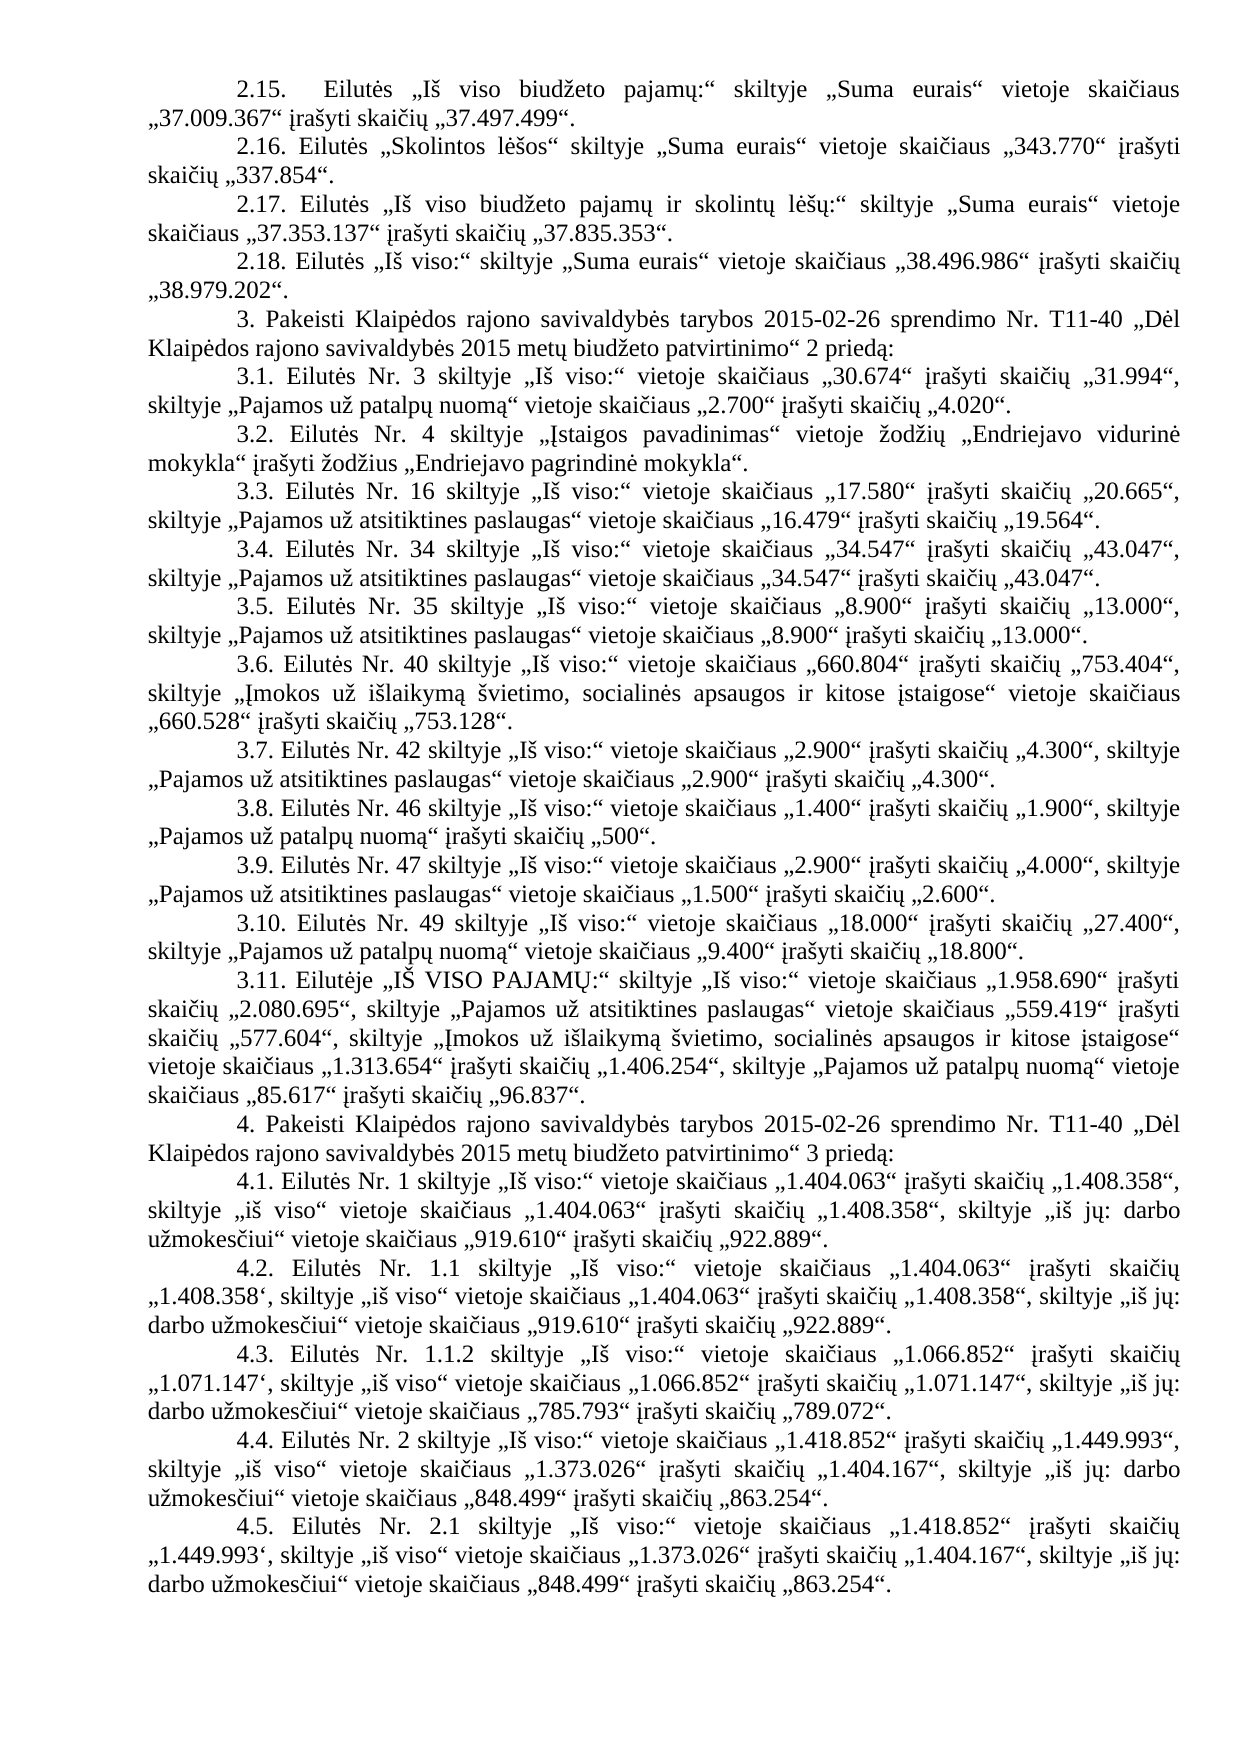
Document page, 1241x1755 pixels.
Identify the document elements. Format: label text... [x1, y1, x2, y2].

text 3.3. Eilutės Nr. 16 skiltyje „Iš viso:“ vietoje skaičiaus „17.580“ įrašyti skaičių „20.665“, skiltyje „Pajamos už atsitiktines paslaugas“ vietoje skaičiaus „16.479“ įrašyti skaičių „19.564“. [148, 476, 1181, 534]
text 2.18. Eilutės „Iš viso:“ skiltyje „Suma eurais“ vietoje skaičiaus „38.496.986“ įrašyti skaičių „38.979.202“. [148, 246, 1181, 304]
text 3.7. Eilutės Nr. 42 skiltyje „Iš viso:“ vietoje skaičiaus „2.900“ įrašyti skaičių „4.300“, skiltyje „Pajamos už atsitiktines paslaugas“ vietoje skaičiaus „2.900“ įrašyti skaičių „4.300“. [148, 735, 1181, 793]
text 4.5. Eilutės Nr. 2.1 skiltyje „Iš viso:“ vietoje skaičiaus „1.418.852“ įrašyti skaičių „1.449.993‘, skiltyje „iš viso“ vietoje skaičiaus „1.373.026“ įrašyti skaičių „1.404.167“, skiltyje „iš jų: darbo užmokesčiui“ vietoje skaičiaus „848.499“ įrašyti skaičių „863.254“. [148, 1511, 1181, 1598]
text 3.11. Eilutėje „IŠ VISO PAJAMŲ:“ skiltyje „Iš viso:“ vietoje skaičiaus „1.958.690“ įrašyti skaičių „2.080.695“, skiltyje „Pajamos už atsitiktines paslaugas“ vietoje skaičiaus „559.419“ įrašyti skaičių „577.604“, skiltyje „Įmokos už išlaikymą švietimo, socialinės apsaugos ir kitose įstaigose“ vietoje skaičiaus „1.313.654“ įrašyti skaičių „1.406.254“, skiltyje „Pajamos už patalpų nuomą“ vietoje skaičiaus „85.617“ įrašyti skaičių „96.837“. [148, 965, 1181, 1109]
text 4. Pakeisti Klaipėdos rajono savivaldybės tarybos 2015-02-26 sprendimo Nr. T11-40 „Dėl Klaipėdos rajono savivaldybės 2015 metų biudžeto patvirtinimo“ 3 priedą: [148, 1109, 1181, 1166]
text 3.1. Eilutės Nr. 3 skiltyje „Iš viso:“ vietoje skaičiaus „30.674“ įrašyti skaičių „31.994“, skiltyje „Pajamos už patalpų nuomą“ vietoje skaičiaus „2.700“ įrašyti skaičių „4.020“. [148, 361, 1181, 419]
text 2.15. Eilutės „Iš viso biudžeto pajamų:“ skiltyje „Suma eurais“ vietoje skaičiaus „37.009.367“ įrašyti skaičių „37.497.499“. [148, 74, 1181, 131]
text 3.8. Eilutės Nr. 46 skiltyje „Iš viso:“ vietoje skaičiaus „1.400“ įrašyti skaičių „1.900“, skiltyje „Pajamos už patalpų nuomą“ įrašyti skaičių „500“. [148, 793, 1181, 850]
text 3.6. Eilutės Nr. 40 skiltyje „Iš viso:“ vietoje skaičiaus „660.804“ įrašyti skaičių „753.404“, skiltyje „Įmokos už išlaikymą švietimo, socialinės apsaugos ir kitose įstaigose“ vietoje skaičiaus „660.528“ įrašyti skaičių „753.128“. [148, 649, 1181, 735]
text 3.9. Eilutės Nr. 47 skiltyje „Iš viso:“ vietoje skaičiaus „2.900“ įrašyti skaičių „4.000“, skiltyje „Pajamos už atsitiktines paslaugas“ vietoje skaičiaus „1.500“ įrašyti skaičių „2.600“. [148, 850, 1181, 908]
text 3.2. Eilutės Nr. 4 skiltyje „Įstaigos pavadinimas“ vietoje žodžių „Endriejavo vidurinė mokykla“ įrašyti žodžius „Endriejavo pagrindinė mokykla“. [148, 419, 1181, 476]
text 3.10. Eilutės Nr. 49 skiltyje „Iš viso:“ vietoje skaičiaus „18.000“ įrašyti skaičių „27.400“, skiltyje „Pajamos už patalpų nuomą“ vietoje skaičiaus „9.400“ įrašyti skaičių „18.800“. [148, 908, 1181, 965]
text 4.3. Eilutės Nr. 1.1.2 skiltyje „Iš viso:“ vietoje skaičiaus „1.066.852“ įrašyti skaičių „1.071.147‘, skiltyje „iš viso“ vietoje skaičiaus „1.066.852“ įrašyti skaičių „1.071.147“, skiltyje „iš jų: darbo užmokesčiui“ vietoje skaičiaus „785.793“ įrašyti skaičių „789.072“. [148, 1339, 1181, 1425]
text 4.2. Eilutės Nr. 1.1 skiltyje „Iš viso:“ vietoje skaičiaus „1.404.063“ įrašyti skaičių „1.408.358‘, skiltyje „iš viso“ vietoje skaičiaus „1.404.063“ įrašyti skaičių „1.408.358“, skiltyje „iš jų: darbo užmokesčiui“ vietoje skaičiaus „919.610“ įrašyti skaičių „922.889“. [148, 1253, 1181, 1339]
text 4.1. Eilutės Nr. 1 skiltyje „Iš viso:“ vietoje skaičiaus „1.404.063“ įrašyti skaičių „1.408.358“, skiltyje „iš viso“ vietoje skaičiaus „1.404.063“ įrašyti skaičių „1.408.358“, skiltyje „iš jų: darbo užmokesčiui“ vietoje skaičiaus „919.610“ įrašyti skaičių „922.889“. [148, 1166, 1181, 1253]
text 2.16. Eilutės „Skolintos lėšos“ skiltyje „Suma eurais“ vietoje skaičiaus „343.770“ įrašyti skaičių „337.854“. [148, 131, 1181, 189]
text 3.5. Eilutės Nr. 35 skiltyje „Iš viso:“ vietoje skaičiaus „8.900“ įrašyti skaičių „13.000“, skiltyje „Pajamos už atsitiktines paslaugas“ vietoje skaičiaus „8.900“ įrašyti skaičių „13.000“. [148, 591, 1181, 649]
text 3. Pakeisti Klaipėdos rajono savivaldybės tarybos 2015-02-26 sprendimo Nr. T11-40 „Dėl Klaipėdos rajono savivaldybės 2015 metų biudžeto patvirtinimo“ 2 priedą: [148, 304, 1181, 361]
text 2.17. Eilutės „Iš viso biudžeto pajamų ir skolintų lėšų:“ skiltyje „Suma eurais“ vietoje skaičiaus „37.353.137“ įrašyti skaičių „37.835.353“. [148, 189, 1181, 246]
text 3.4. Eilutės Nr. 34 skiltyje „Iš viso:“ vietoje skaičiaus „34.547“ įrašyti skaičių „43.047“, skiltyje „Pajamos už atsitiktines paslaugas“ vietoje skaičiaus „34.547“ įrašyti skaičių „43.047“. [148, 534, 1181, 591]
text 4.4. Eilutės Nr. 2 skiltyje „Iš viso:“ vietoje skaičiaus „1.418.852“ įrašyti skaičių „1.449.993“, skiltyje „iš viso“ vietoje skaičiaus „1.373.026“ įrašyti skaičių „1.404.167“, skiltyje „iš jų: darbo užmokesčiui“ vietoje skaičiaus „848.499“ įrašyti skaičių „863.254“. [148, 1425, 1181, 1511]
